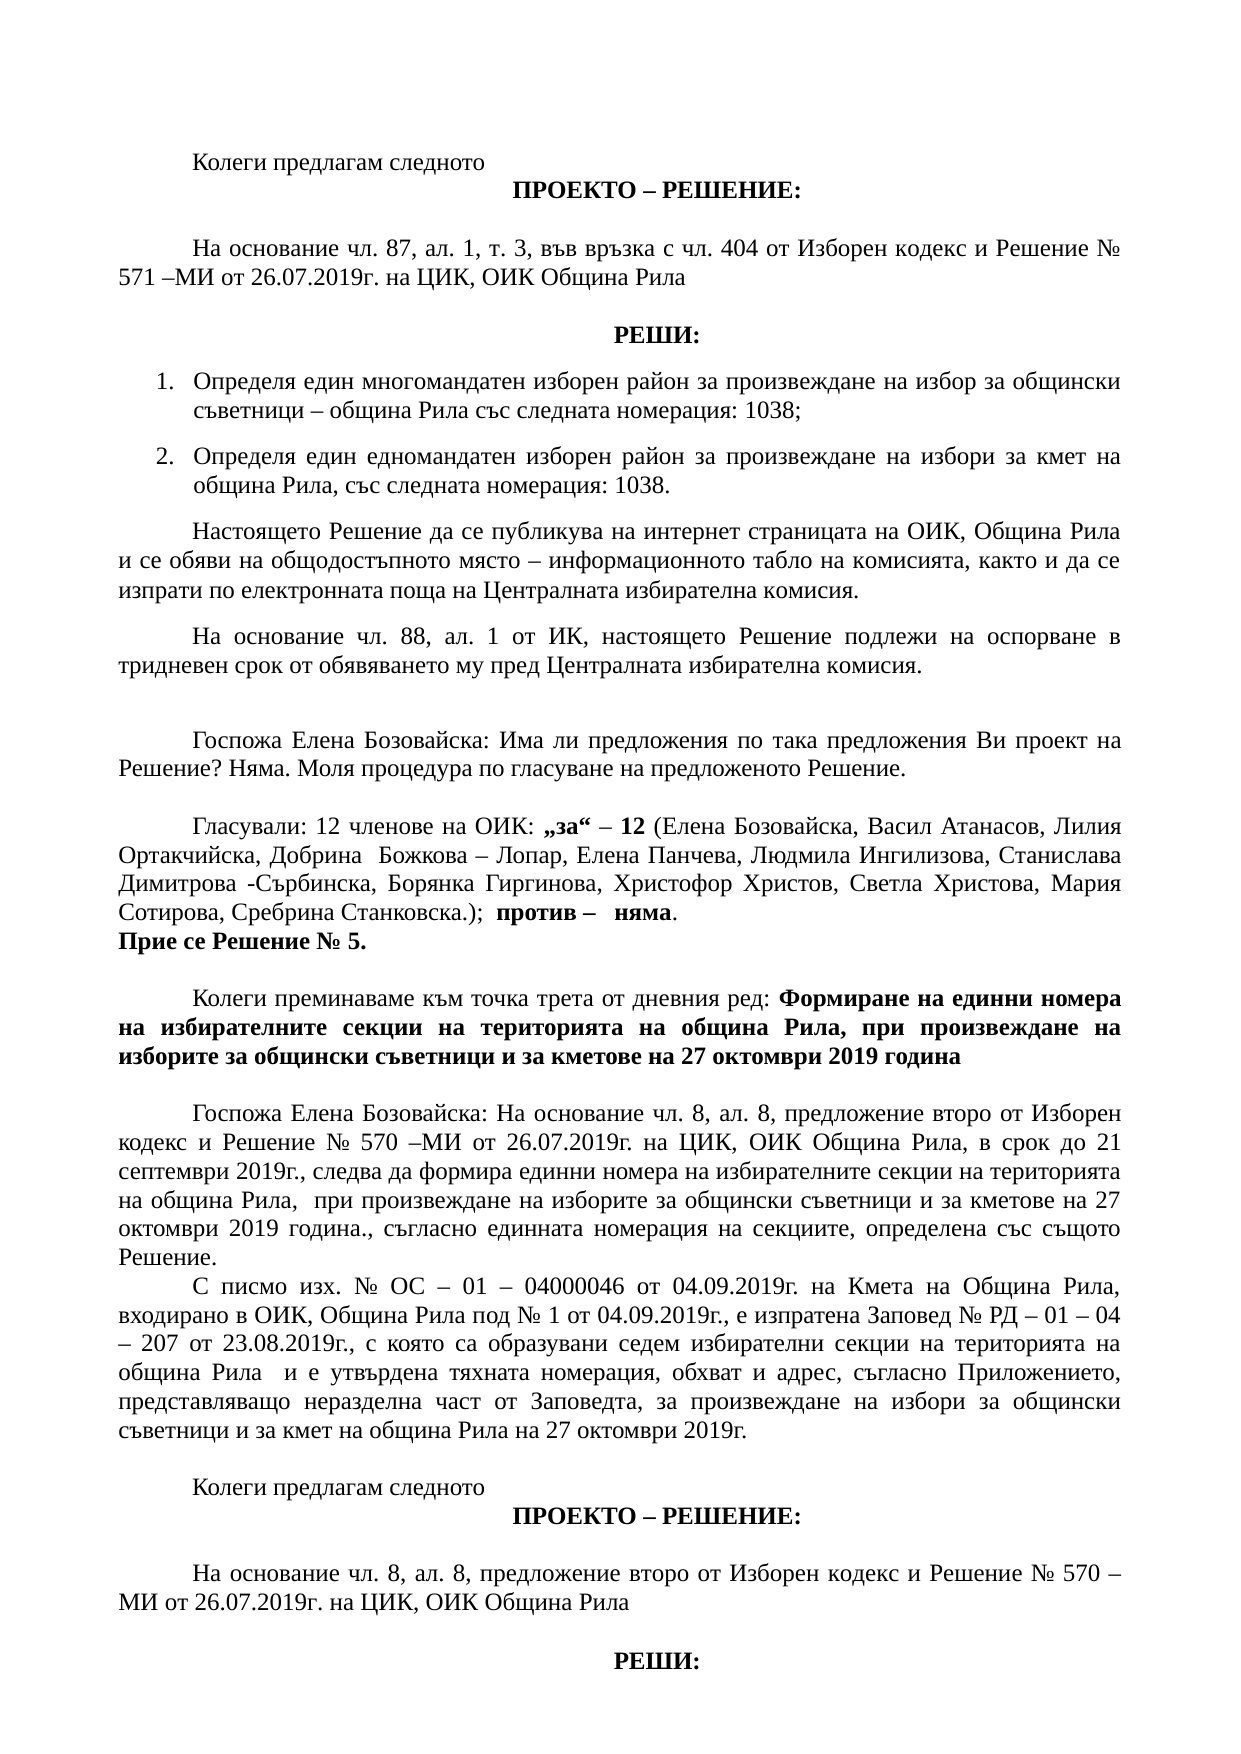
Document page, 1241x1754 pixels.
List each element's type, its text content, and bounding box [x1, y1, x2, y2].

text На основание чл. 87, ал. 1, т. 3, във връзка с чл. 404 от Изборен кодекс и Решение № 571 –МИ от 26.07.2019г. на ЦИК, ОИК Община Рила [118, 233, 1122, 291]
text РЕШИ: [118, 1646, 1122, 1674]
text ПРОЕКТО – РЕШЕНИЕ: [118, 176, 1122, 204]
text С писмо изх. № ОС – 01 – 04000046 от 04.09.2019г. на Кмета на Община Рила, входирано в ОИК, Община Рила под № 1 от 04.09.2019г., е изпратена Заповед № РД – 01 – 04 – 207 от 23.08.2019г., с която са образувани седем избирателни секции на територията на община Рила и е утвърдена тяхната номерация, обхват и адрес, съгласно Приложението, представляващо неразделна част от Заповедта, за произвеждане на избори за общински съветници и за кмет на община Рила на 27 октомври 2019г. [118, 1271, 1122, 1443]
list Определя един едномандатен изборен район за произвеждане на избори за кмет на община Рила, със следната номерация: 1038. [156, 441, 1122, 499]
text Госпожа Елена Бозовайска: Има ли предложения по така предложения Ви проект на Решение? Няма. Моля процедура по гласуване на предложеното Решение. [118, 725, 1122, 782]
text Колеги предлагам следното [118, 1472, 1122, 1501]
list Определя един многомандатен изборен район за произвеждане на избор за общински съветници – община Рила със следната номерация: 1038; [156, 366, 1122, 424]
text На основание чл. 88, ал. 1 от ИК, настоящето Решение подлежи на оспорване в тридневен срок от обявяването му пред Централната избирателна комисия. [118, 621, 1122, 679]
text Госпожа Елена Бозовайска: На основание чл. 8, ал. 8, предложение второ от Изборен кодекс и Решение № 570 –МИ от 26.07.2019г. на ЦИК, ОИК Община Рила, в срок до 21 септември 2019г., следва да формира единни номера на избирателните секции на територията на община Рила, при произвеждане на изборите за общински съветници и за кметове на 27 октомври 2019 година., съгласно единната номерация на секциите, определена със същото Решение. [118, 1098, 1122, 1271]
text Колеги предлагам следното [118, 147, 1122, 176]
text Колеги преминаваме към точка трета от дневния ред: Формиране на единни номера на избирателните секции на територията на община Рила, при произвеждане на изборите за общински съветници и за кметове на 27 октомври 2019 година [118, 983, 1122, 1070]
text Настоящето Решение да се публикува на интернет страницата на ОИК, Община Рила и се обяви на общодостъпното място – информационното табло на комисията, както и да се изпрати по електронната поща на Централната избирателна комисия. [118, 516, 1122, 603]
text РЕШИ: [118, 320, 1122, 349]
text Гласували: 12 членове на ОИК: „за“ – 12 (Елена Бозовайска, Васил Атанасов, Лилия Ортакчийска, Добрина Божкова – Лопар, Елена Панчева, Людмила Ингилизова, Станислава Димитрова -Сърбинска, Борянка Гиргинова, Христофор Христов, Светла Христова, Мария Сотирова, Сребрина Станковска.); против – няма. [118, 811, 1122, 926]
text ПРОЕКТО – РЕШЕНИЕ: [118, 1501, 1122, 1530]
text Прие се Решение № 5. [118, 926, 1122, 955]
text На основание чл. 8, ал. 8, предложение второ от Изборен кодекс и Решение № 570 –МИ от 26.07.2019г. на ЦИК, ОИК Община Рила [118, 1558, 1122, 1616]
